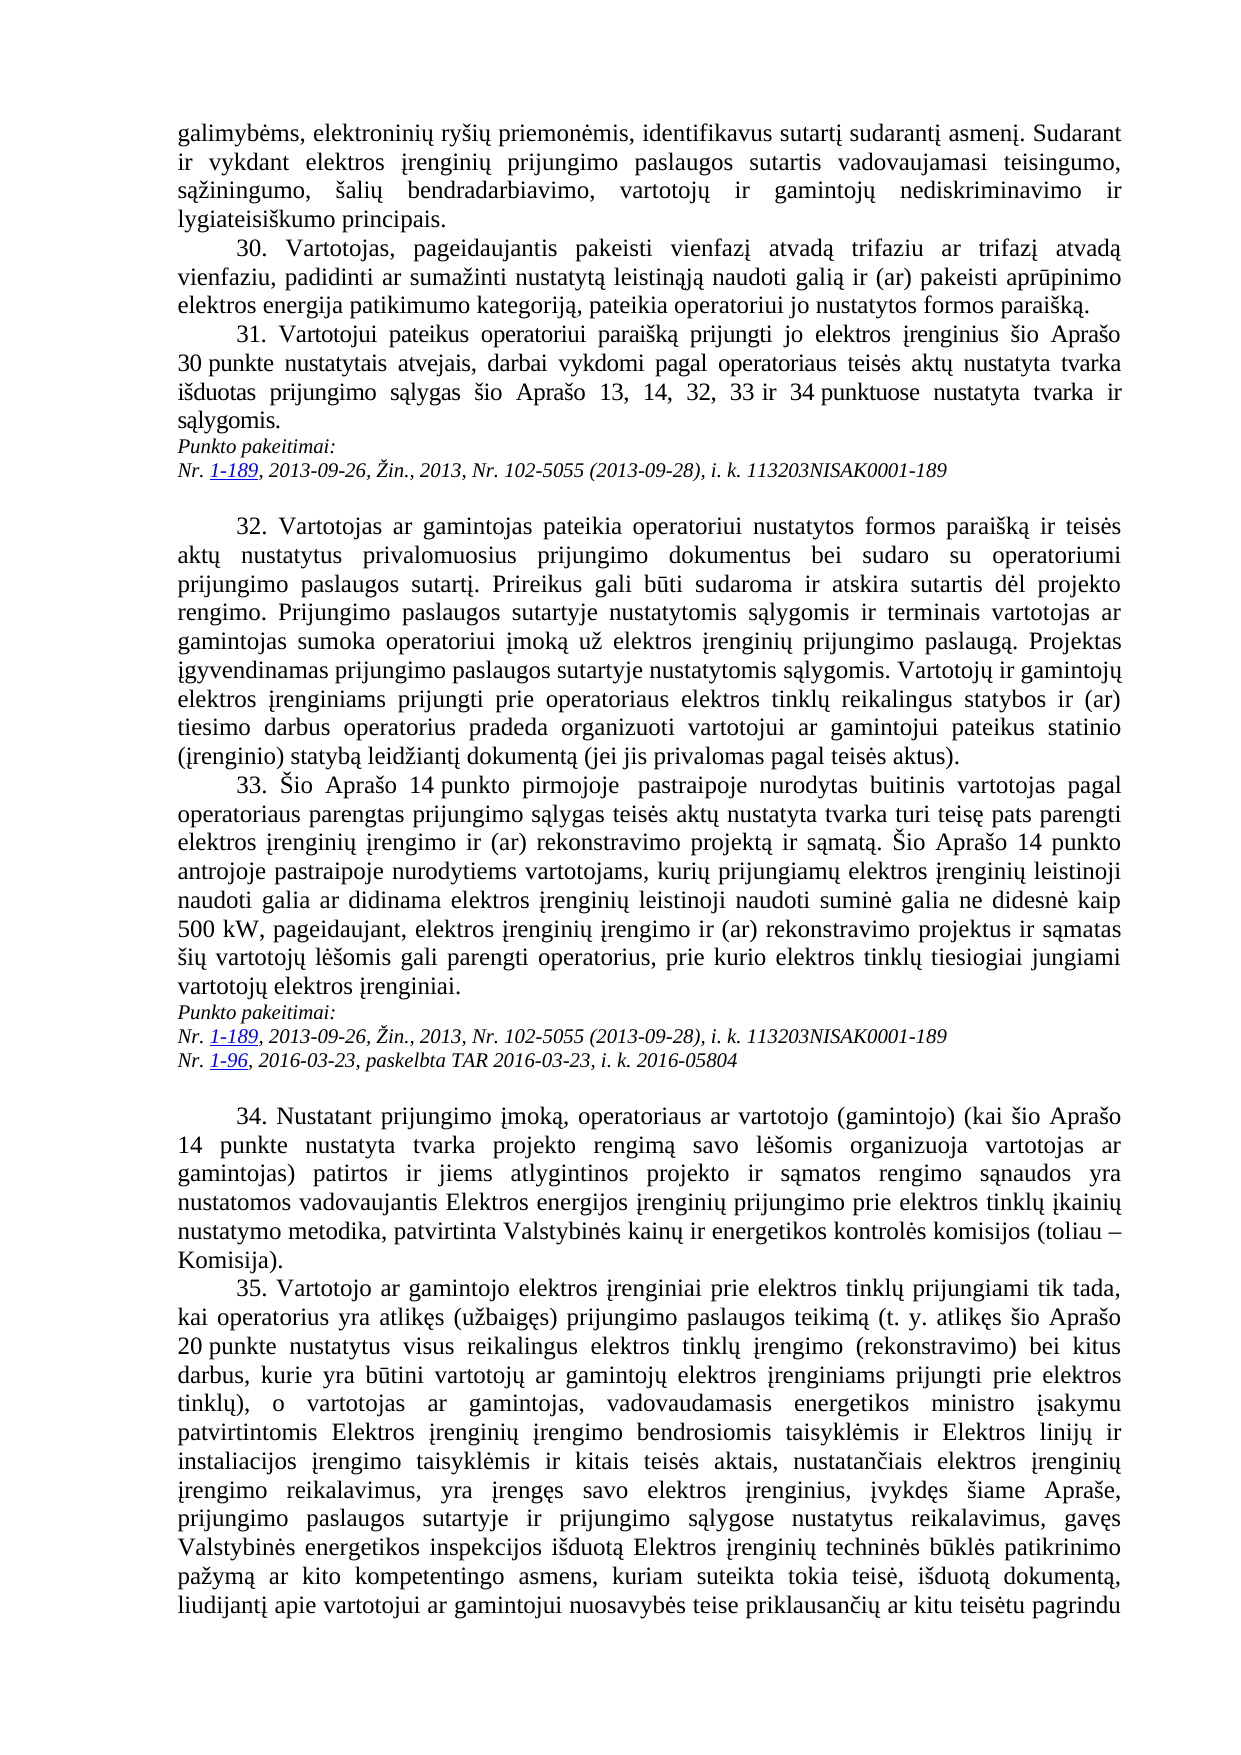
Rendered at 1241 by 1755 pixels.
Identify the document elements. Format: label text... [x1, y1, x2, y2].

text Nr. 1-189, 2013-09-26, Žin., 2013, Nr. 102-5055 (2013-09-28), i. k. 113203NISAK0001-189 [177, 458, 1122, 482]
text 33. Šio Aprašo 14 punkto pirmojoje pastraipoje nurodytas buitinis vartotojas pagal operatoriaus parengtas prijungimo sąlygas teisės aktų nustatyta tvarka turi teisę pats parengti elektros įrenginių įrengimo ir (ar) rekonstravimo projektą ir sąmatą. Šio Aprašo 14 punkto antrojoje pastraipoje nurodytiems vartotojams, kurių prijungiamų elektros įrenginių leistinoji naudoti galia ar didinama elektros įrenginių leistinoji naudoti suminė galia ne didesnė kaip 500 kW, pageidaujant, elektros įrenginių įrengimo ir (ar) rekonstravimo projektus ir sąmatas šių vartotojų lėšomis gali parengti operatorius, prie kurio elektros tinklų tiesiogiai jungiami vartotojų elektros įrenginiai. [177, 770, 1122, 1000]
text Punkto pakeitimai: [177, 434, 1122, 458]
text 35. Vartotojo ar gamintojo elektros įrenginiai prie elektros tinklų prijungiami tik tada, kai operatorius yra atlikęs (užbaigęs) prijungimo paslaugos teikimą (t. y. atlikęs šio Aprašo 20 punkte nustatytus visus reikalingus elektros tinklų įrengimo (rekonstravimo) bei kitus darbus, kurie yra būtini vartotojų ar gamintojų elektros įrenginiams prijungti prie elektros tinklų), o vartotojas ar gamintojas, vadovaudamasis energetikos ministro įsakymu patvirtintomis Elektros įrenginių įrengimo bendrosiomis taisyklėmis ir Elektros linijų ir instaliacijos įrengimo taisyklėmis ir kitais teisės aktais, nustatančiais elektros įrenginių įrengimo reikalavimus, yra įrengęs savo elektros įrenginius, įvykdęs šiame Apraše, prijungimo paslaugos sutartyje ir prijungimo sąlygose nustatytus reikalavimus, gavęs Valstybinės energetikos inspekcijos išduotą Elektros įrenginių techninės būklės patikrinimo pažymą ar kito kompetentingo asmens, kuriam suteikta tokia teisė, išduotą dokumentą, liudijantį apie vartotojui ar gamintojui nuosavybės teise priklausančių ar kitu teisėtu pagrindu [177, 1273, 1122, 1618]
text 30. Vartotojas, pageidaujantis pakeisti vienfazį atvadą trifaziu ar trifazį atvadą vienfaziu, padidinti ar sumažinti nustatytą leistinąją naudoti galią ir (ar) pakeisti aprūpinimo elektros energija patikimumo kategoriją, pateikia operatoriui jo nustatytos formos paraišką. [177, 233, 1122, 319]
text galimybėms, elektroninių ryšių priemonėmis, identifikavus sutartį sudarantį asmenį. Sudarant ir vykdant elektros įrenginių prijungimo paslaugos sutartis vadovaujamasi teisingumo, sąžiningumo, šalių bendradarbiavimo, vartotojų ir gamintojų nediskriminavimo ir lygiateisiškumo principais. [177, 118, 1122, 233]
text 32. Vartotojas ar gamintojas pateikia operatoriui nustatytos formos paraišką ir teisės aktų nustatytus privalomuosius prijungimo dokumentus bei sudaro su operatoriumi prijungimo paslaugos sutartį. Prireikus gali būti sudaroma ir atskira sutartis dėl projekto rengimo. Prijungimo paslaugos sutartyje nustatytomis sąlygomis ir terminais vartotojas ar gamintojas sumoka operatoriui įmoką už elektros įrenginių prijungimo paslaugą. Projektas įgyvendinamas prijungimo paslaugos sutartyje nustatytomis sąlygomis. Vartotojų ir gamintojų elektros įrenginiams prijungti prie operatoriaus elektros tinklų reikalingus statybos ir (ar) tiesimo darbus operatorius pradeda organizuoti vartotojui ar gamintojui pateikus statinio (įrenginio) statybą leidžiantį dokumentą (jei jis privalomas pagal teisės aktus). [177, 511, 1122, 770]
text Nr. 1-96, 2016-03-23, paskelbta TAR 2016-03-23, i. k. 2016-05804 [177, 1048, 1122, 1072]
text Punkto pakeitimai: [177, 1000, 1122, 1024]
text 34. Nustatant prijungimo įmoką, operatoriaus ar vartotojo (gamintojo) (kai šio Aprašo 14 punkte nustatyta tvarka projekto rengimą savo lėšomis organizuoja vartotojas ar gamintojas) patirtos ir jiems atlygintinos projekto ir sąmatos rengimo sąnaudos yra nustatomos vadovaujantis Elektros energijos įrenginių prijungimo prie elektros tinklų įkainių nustatymo metodika, patvirtinta Valstybinės kainų ir energetikos kontrolės komisijos (toliau – Komisija). [177, 1101, 1122, 1273]
text 31. Vartotojui pateikus operatoriui paraišką prijungti jo elektros įrenginius šio Aprašo 30 punkte nustatytais atvejais, darbai vykdomi pagal operatoriaus teisės aktų nustatyta tvarka išduotas prijungimo sąlygas šio Aprašo 13, 14, 32, 33 ir 34 punktuose nustatyta tvarka ir sąlygomis. [177, 319, 1122, 434]
text Nr. 1-189, 2013-09-26, Žin., 2013, Nr. 102-5055 (2013-09-28), i. k. 113203NISAK0001-189 [177, 1024, 1122, 1048]
